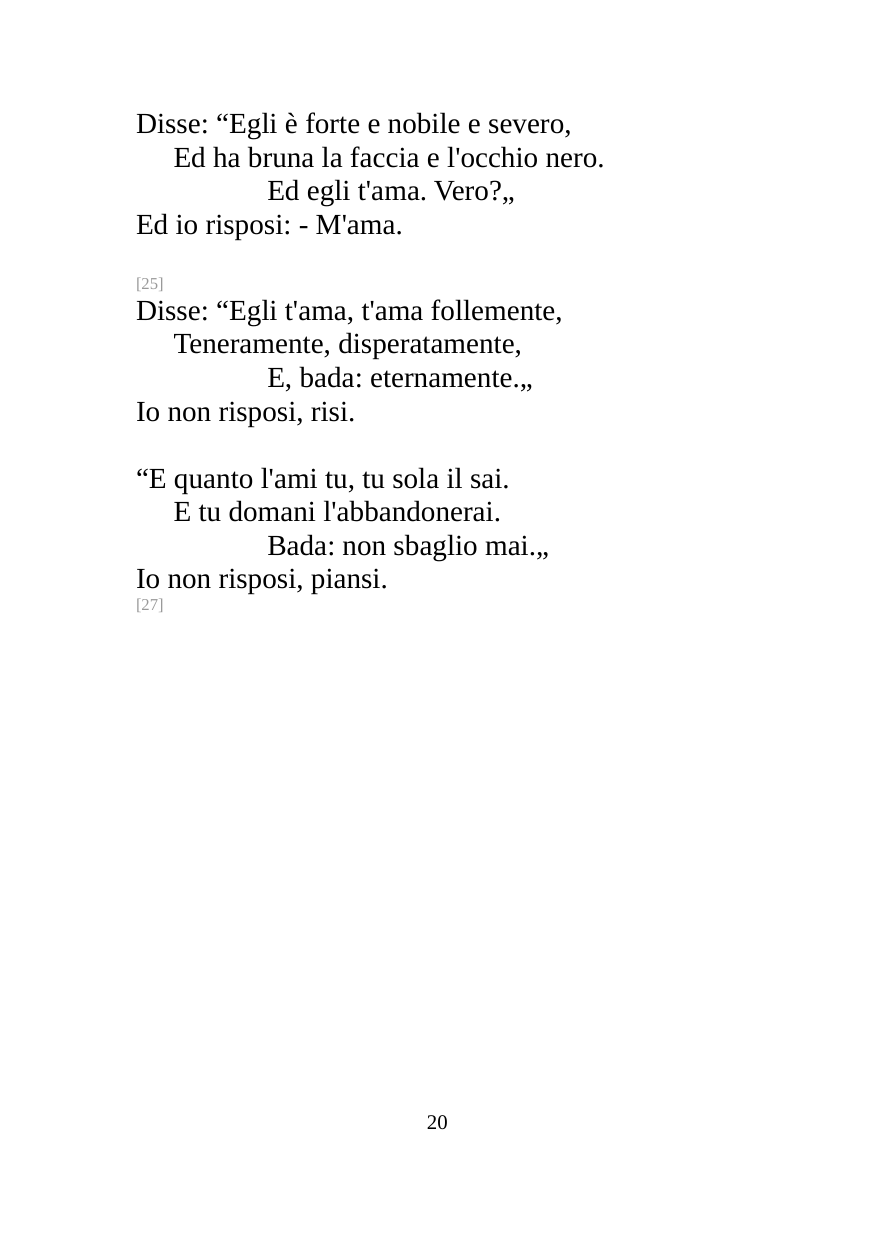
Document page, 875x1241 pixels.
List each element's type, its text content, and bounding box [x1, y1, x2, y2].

text [25] [106, 274, 136, 293]
text Ed ha bruna la faccia e l'occhio nero. [144, 140, 768, 173]
text [27] [164, 595, 768, 614]
text Disse: “Egli t'ama, t'ama follemente, [106, 293, 768, 327]
text Disse: “Egli è forte e nobile e severo, [106, 106, 768, 140]
text Ed egli t'ama. Vero?„ [237, 173, 768, 207]
text Io non risposi, piansi. [106, 561, 768, 595]
text E tu domani l'abbandonerai. [144, 494, 768, 528]
text E, bada: eternamente.„ [237, 360, 768, 394]
text [25] [164, 274, 768, 293]
text Io non risposi, risi. [106, 394, 768, 427]
text [27] [106, 595, 136, 614]
text Ed io risposi: - M'ama. [106, 207, 768, 240]
text Teneramente, disperatamente, [144, 327, 768, 360]
text Bada: non sbaglio mai.„ [237, 528, 768, 561]
text “E quanto l'ami tu, tu sola il sai. [106, 461, 768, 494]
